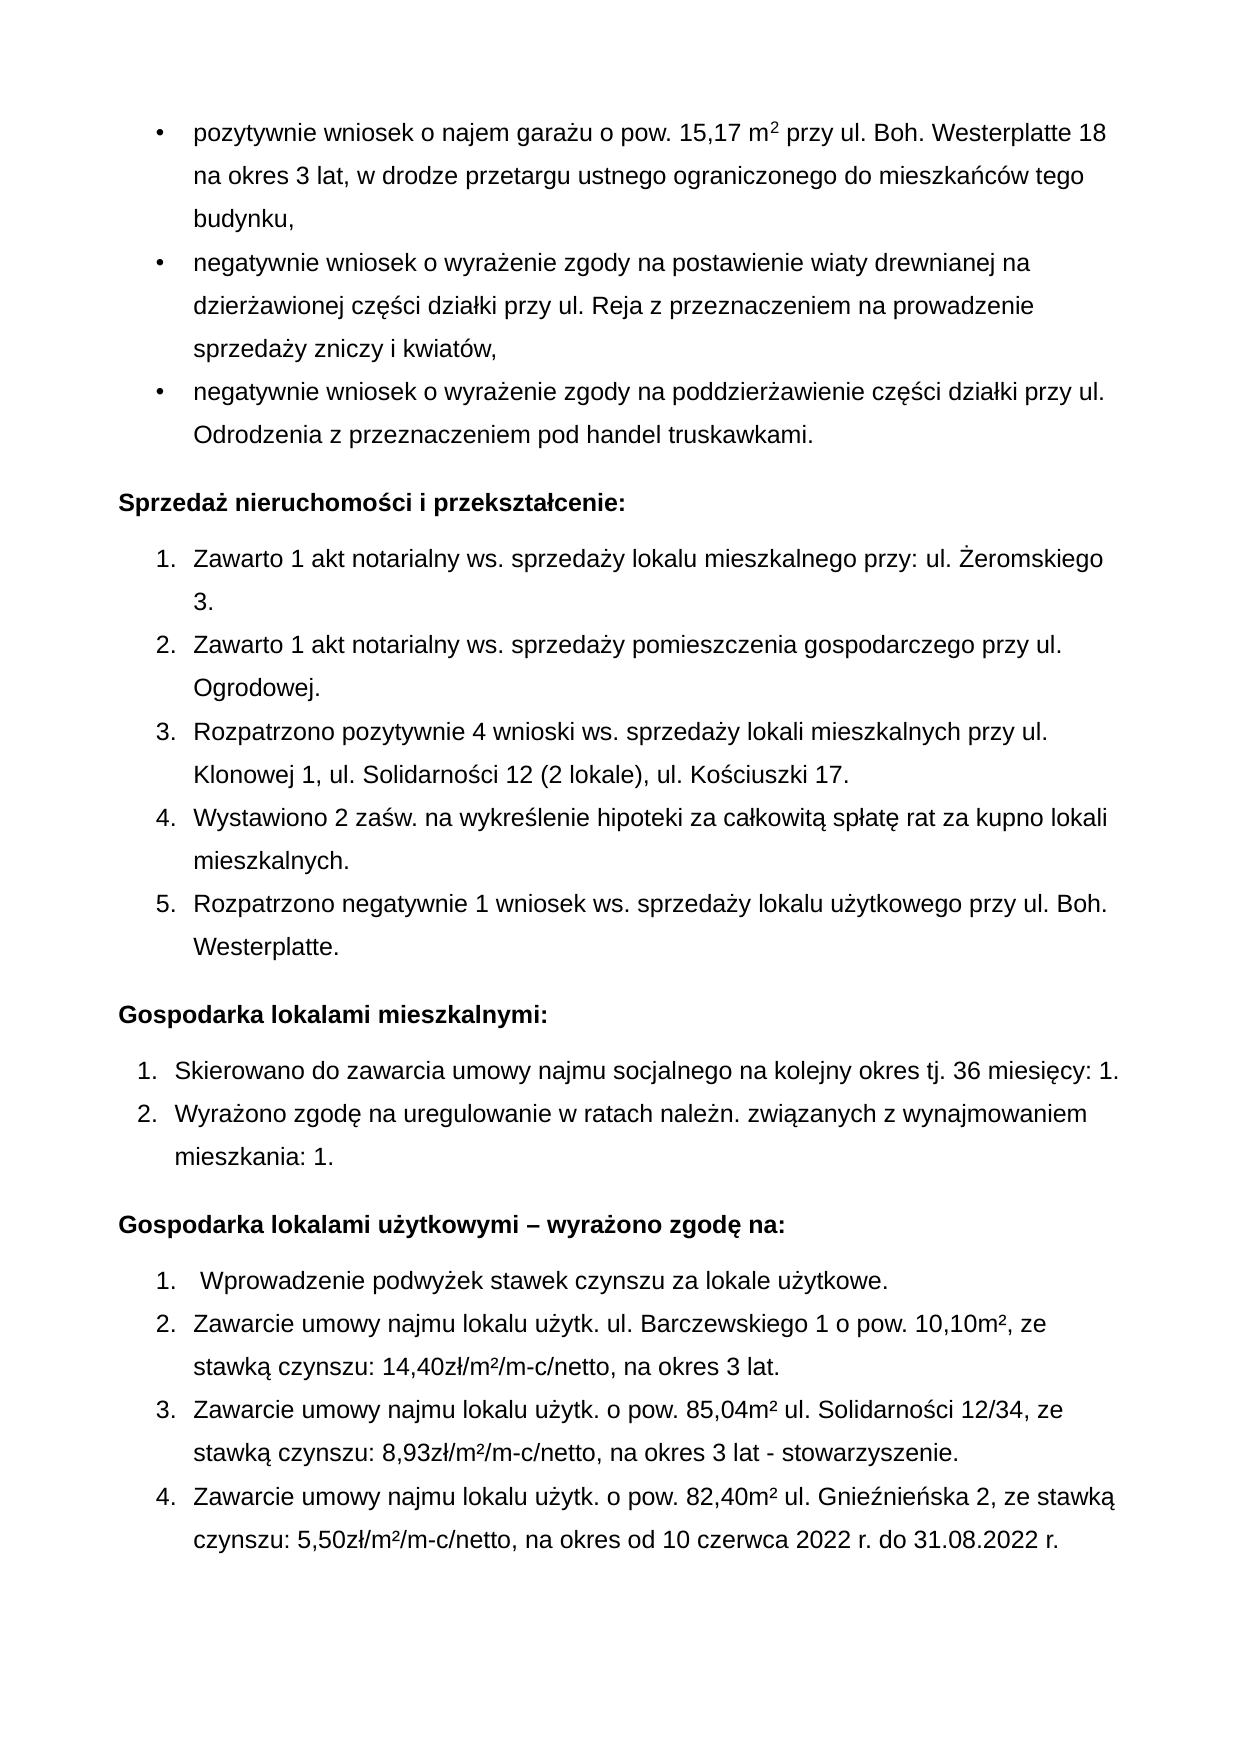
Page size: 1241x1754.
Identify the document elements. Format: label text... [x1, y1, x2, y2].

list negatywnie wniosek o wyrażenie zgody na poddzierżawienie części działki przy ul. Odrodzenia z przeznaczeniem pod handel truskawkami. [156, 377, 1122, 449]
list Wystawiono 2 zaśw. na wykreślenie hipoteki za całkowitą spłatę rat za kupno lokali mieszkalnych. [156, 803, 1122, 875]
list Zawarto 1 akt notarialny ws. sprzedaży pomieszczenia gospodarczego przy ul. Ogrodowej. [156, 630, 1122, 702]
subtitle Gospodarka lokalami użytkowymi – wyrażono zgodę na: [118, 1210, 1122, 1239]
list Wprowadzenie podwyżek stawek czynszu za lokale użytkowe. [156, 1266, 1122, 1295]
list Rozpatrzono negatywnie 1 wniosek ws. sprzedaży lokalu użytkowego przy ul. Boh. Westerplatte. [156, 889, 1122, 961]
list Zawarcie umowy najmu lokalu użytk. o pow. 85,04m² ul. Solidarności 12/34, ze stawką czynszu: 8,93zł/m²/m-c/netto, na okres 3 lat - stowarzyszenie. [156, 1395, 1122, 1467]
subtitle Gospodarka lokalami mieszkalnymi: [118, 1000, 1122, 1029]
list Skierowano do zawarcia umowy najmu socjalnego na kolejny okres tj. 36 miesięcy: 1. [137, 1056, 1122, 1085]
list Zawarcie umowy najmu lokalu użytk. o pow. 82,40m² ul. Gnieźnieńska 2, ze stawką czynszu: 5,50zł/m²/m-c/netto, na okres od 10 czerwca 2022 r. do 31.08.2022 r. [156, 1482, 1122, 1553]
list pozytywnie wniosek o najem garażu o pow. 15,17 m2 przy ul. Boh. Westerplatte 18 na okres 3 lat, w drodze przetargu ustnego ograniczonego do mieszkańców tego budynku, [156, 118, 1122, 233]
list Zawarcie umowy najmu lokalu użytk. ul. Barczewskiego 1 o pow. 10,10m², ze stawką czynszu: 14,40zł/m²/m-c/netto, na okres 3 lat. [156, 1309, 1122, 1381]
list Wyrażono zgodę na uregulowanie w ratach należn. związanych z wynajmowaniem mieszkania: 1. [137, 1099, 1122, 1171]
list negatywnie wniosek o wyrażenie zgody na postawienie wiaty drewnianej na dzierżawionej części działki przy ul. Reja z przeznaczeniem na prowadzenie sprzedaży zniczy i kwiatów, [156, 248, 1122, 363]
subtitle Sprzedaż nieruchomości i przekształcenie: [118, 488, 1122, 517]
list Rozpatrzono pozytywnie 4 wnioski ws. sprzedaży lokali mieszkalnych przy ul. Klonowej 1, ul. Solidarności 12 (2 lokale), ul. Kościuszki 17. [156, 717, 1122, 788]
list Zawarto 1 akt notarialny ws. sprzedaży lokalu mieszkalnego przy: ul. Żeromskiego 3. [156, 544, 1122, 616]
